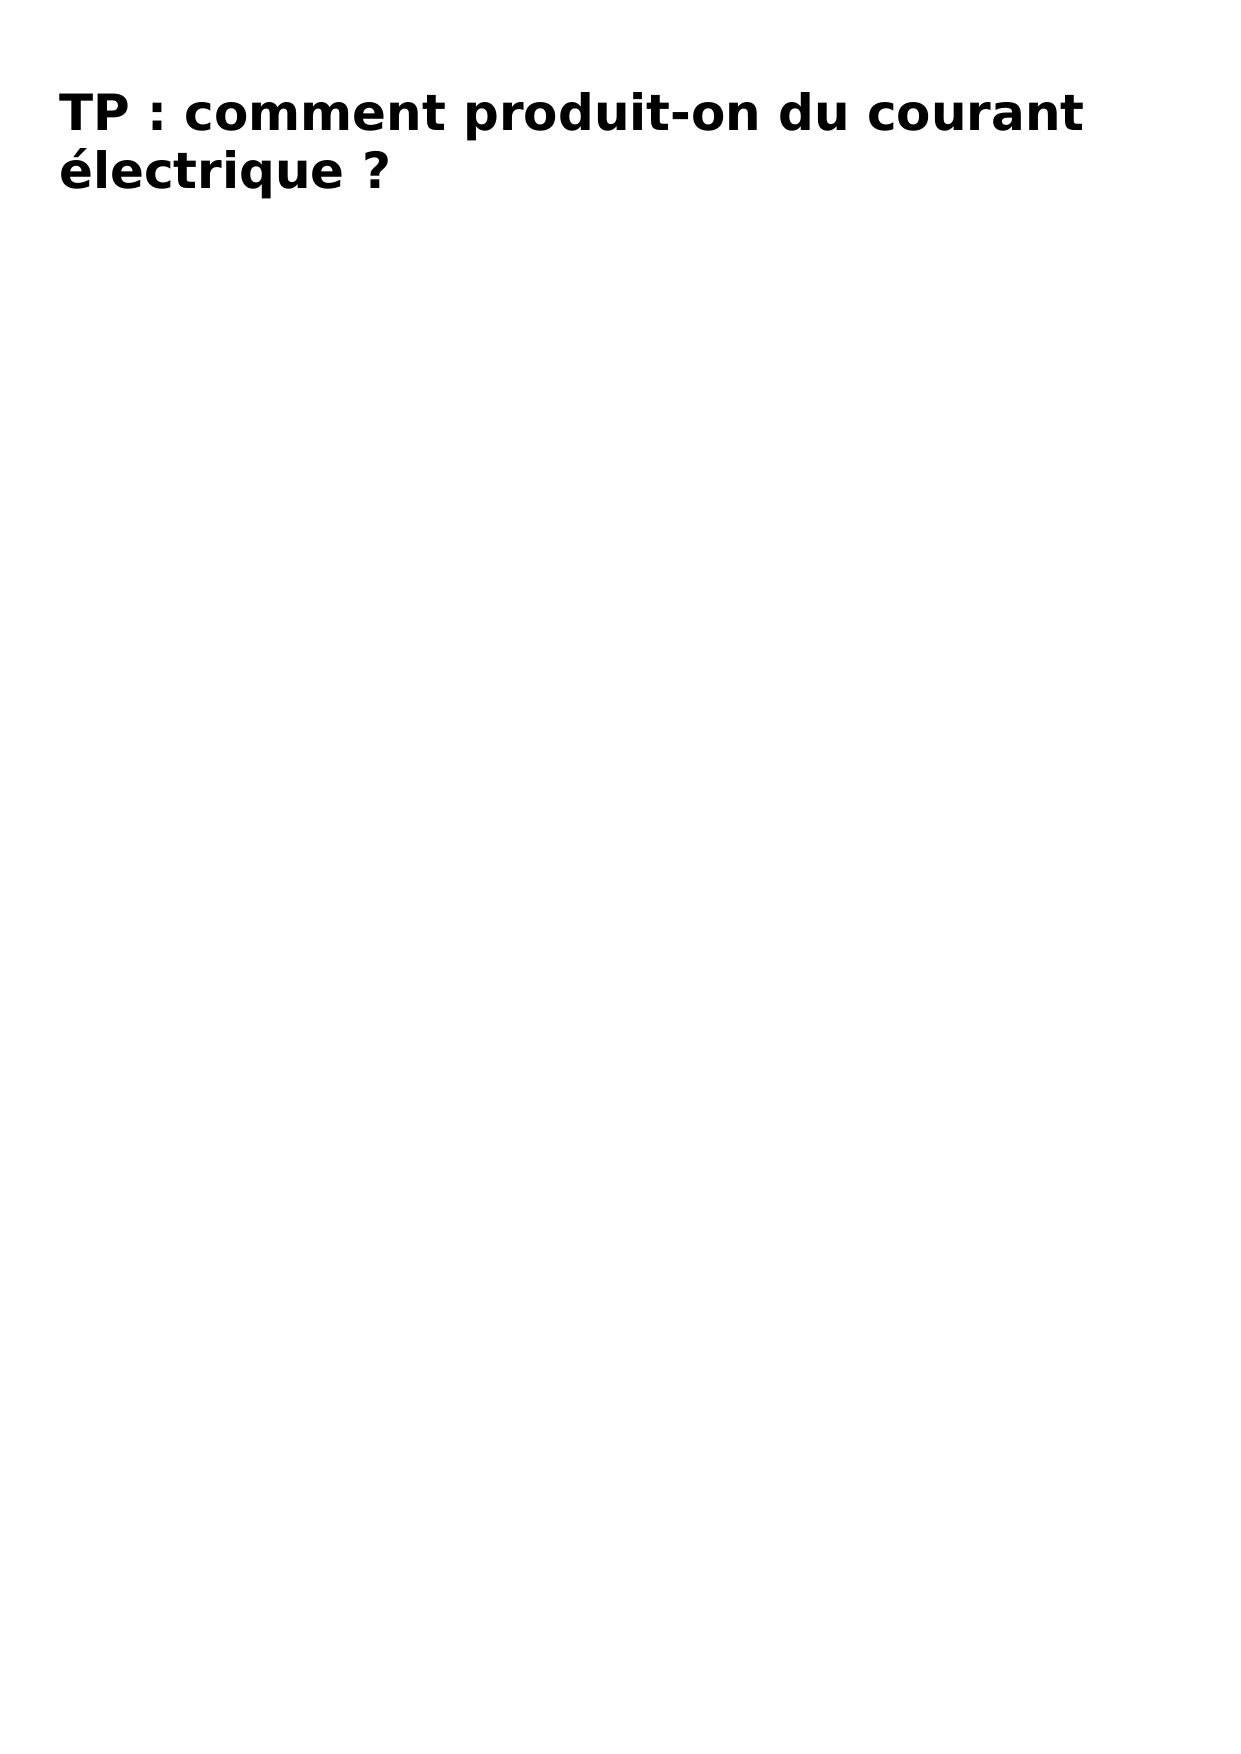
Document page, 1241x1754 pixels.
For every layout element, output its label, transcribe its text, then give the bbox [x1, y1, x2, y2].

subtitle TP : comment produit-on du courant électrique ? [59, 84, 1181, 201]
